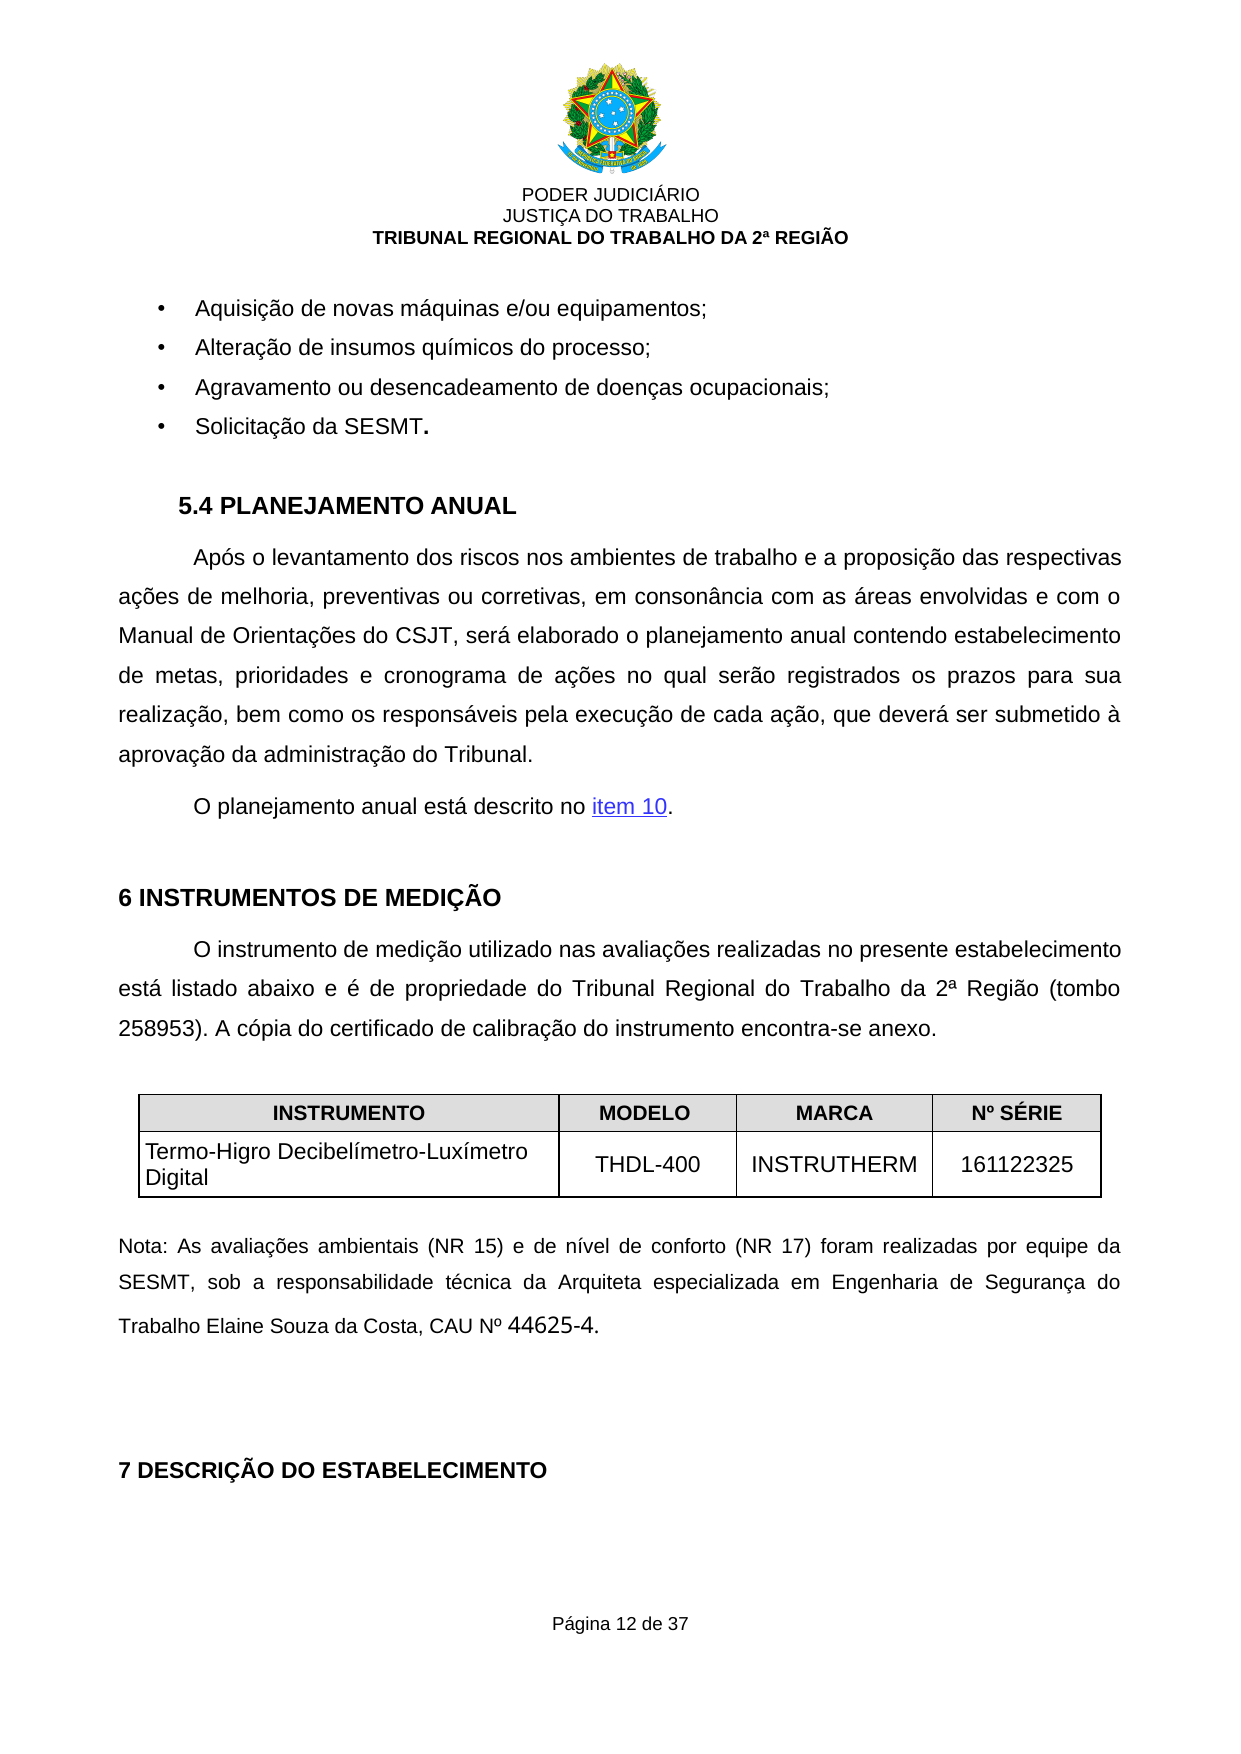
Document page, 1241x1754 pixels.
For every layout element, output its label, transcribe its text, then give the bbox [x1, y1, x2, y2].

table_header INSTRUMENTO [140, 1095, 558, 1131]
table_cell 161122325 [933, 1132, 1100, 1196]
subtitle 5.4 PLANEJAMENTO ANUAL [118, 491, 1122, 520]
table_header MARCA [737, 1095, 932, 1131]
text Nota: As avaliações ambientais (NR 15) e de nível de conforto (NR 17) foram realizadas por equipe da SESMT, sob a responsabilidade técnica da Arquiteta especializada em Engenharia de Segurança do Trabalho Elaine Souza da Costa, CAU Nº 44625-4. [118, 1234, 1122, 1341]
list Aquisição de novas máquinas e/ou equipamentos; [157, 295, 1122, 321]
table_header MODELO [560, 1095, 736, 1131]
list Agravamento ou desencadeamento de doenças ocupacionais; [157, 374, 1122, 400]
table_cell Termo-Higro Decibelímetro-Luxímetro Digital [140, 1132, 558, 1196]
table_cell INSTRUTHERM [737, 1132, 932, 1196]
text O planejamento anual está descrito no item 10. [118, 793, 1122, 819]
subtitle 6 INSTRUMENTOS DE MEDIÇÃO [118, 883, 1122, 912]
text O instrumento de medição utilizado nas avaliações realizadas no presente estabelecimento está listado abaixo e é de propriedade do Tribunal Regional do Trabalho da 2ª Região (tombo 258953). A cópia do certificado de calibração do instrumento encontra-se anexo. [118, 936, 1122, 1041]
table_header Nº SÉRIE [933, 1095, 1100, 1131]
list Solicitação da SESMT. [157, 413, 1122, 439]
table_cell THDL-400 [560, 1132, 736, 1196]
list Alteração de insumos químicos do processo; [157, 334, 1122, 361]
subtitle 7 DESCRIÇÃO DO ESTABELECIMENTO [118, 1457, 1122, 1483]
text Após o levantamento dos riscos nos ambientes de trabalho e a proposição das respectivas ações de melhoria, preventivas ou corretivas, em consonância com as áreas envolvidas e com o Manual de Orientações do CSJT, será elaborado o planejamento anual contendo estabelecimento de metas, prioridades e cronograma de ações no qual serão registrados os prazos para sua realização, bem como os responsáveis pela execução de cada ação, que deverá ser submetido à aprovação da administração do Tribunal. [118, 543, 1122, 767]
